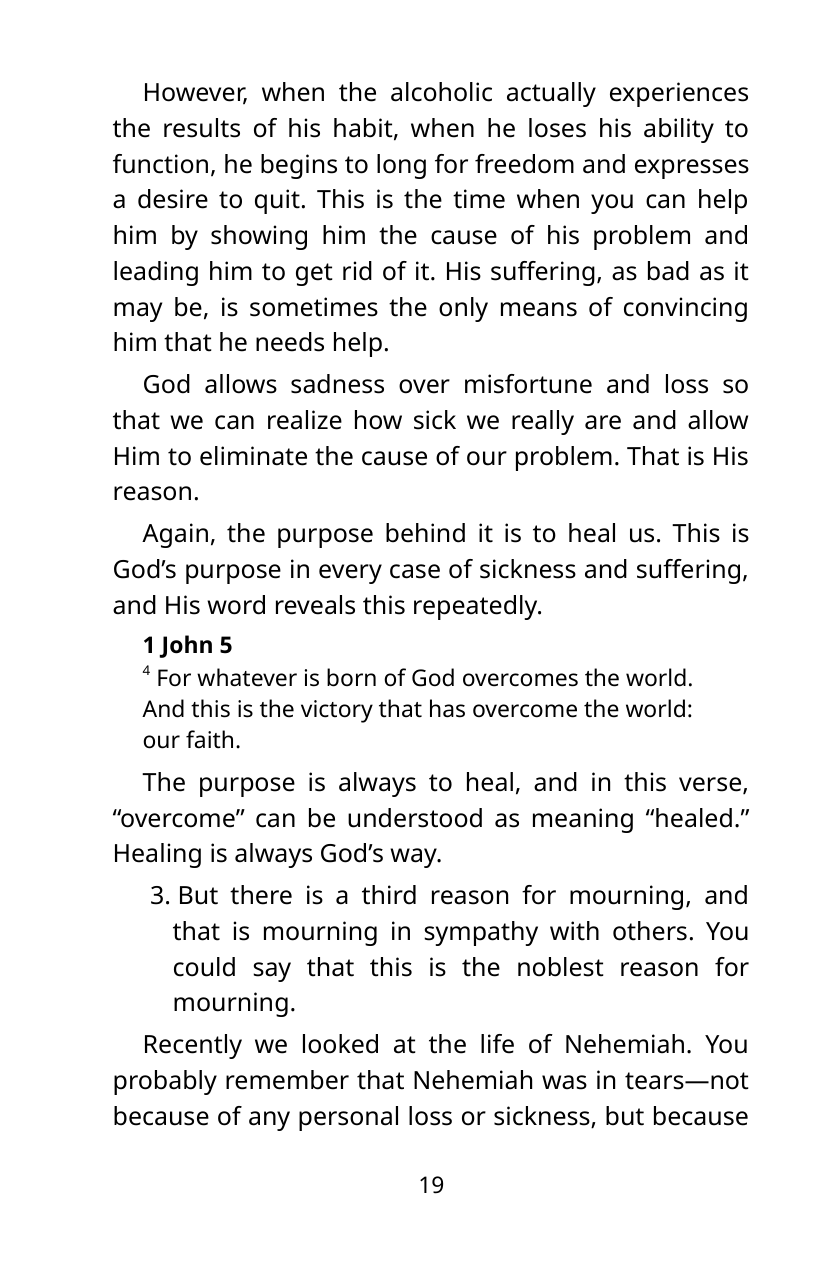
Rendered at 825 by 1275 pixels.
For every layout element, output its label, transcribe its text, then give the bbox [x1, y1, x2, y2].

text 1 John 5 [142, 629, 750, 660]
text God allows sadness over misfortune and loss so that we can realize how sick we really are and allow Him to eliminate the cause of our problem. That is His reason. [112, 367, 750, 508]
text However, when the alcoholic actually experiences the results of his habit, when he loses his ability to function, he begins to long for freedom and expresses a desire to quit. This is the time when you can help him by showing him the cause of his problem and leading him to get rid of it. His suffering, as bad as it may be, is sometimes the only means of convincing him that he needs help. [112, 75, 750, 359]
text Again, the purpose behind it is to heal us. This is God’s purpose in every case of sickness and suffering, and His word reveals this repeatedly. [112, 516, 750, 621]
list But there is a third reason for mourning, and that is mourning in sympathy with others. You could say that this is the noblest reason for mourning. [150, 878, 750, 1019]
text Recently we looked at the life of Nehemiah. You probably remember that Nehemiah was in tears—not because of any personal loss or sickness, but because [112, 1027, 750, 1132]
text 4 For whatever is born of God overcomes the world. And this is the victory that has overcome the world: our faith. [142, 662, 720, 756]
text The purpose is always to heal, and in this verse, “overcome” can be understood as meaning “healed.” Healing is always God’s way. [112, 764, 750, 870]
